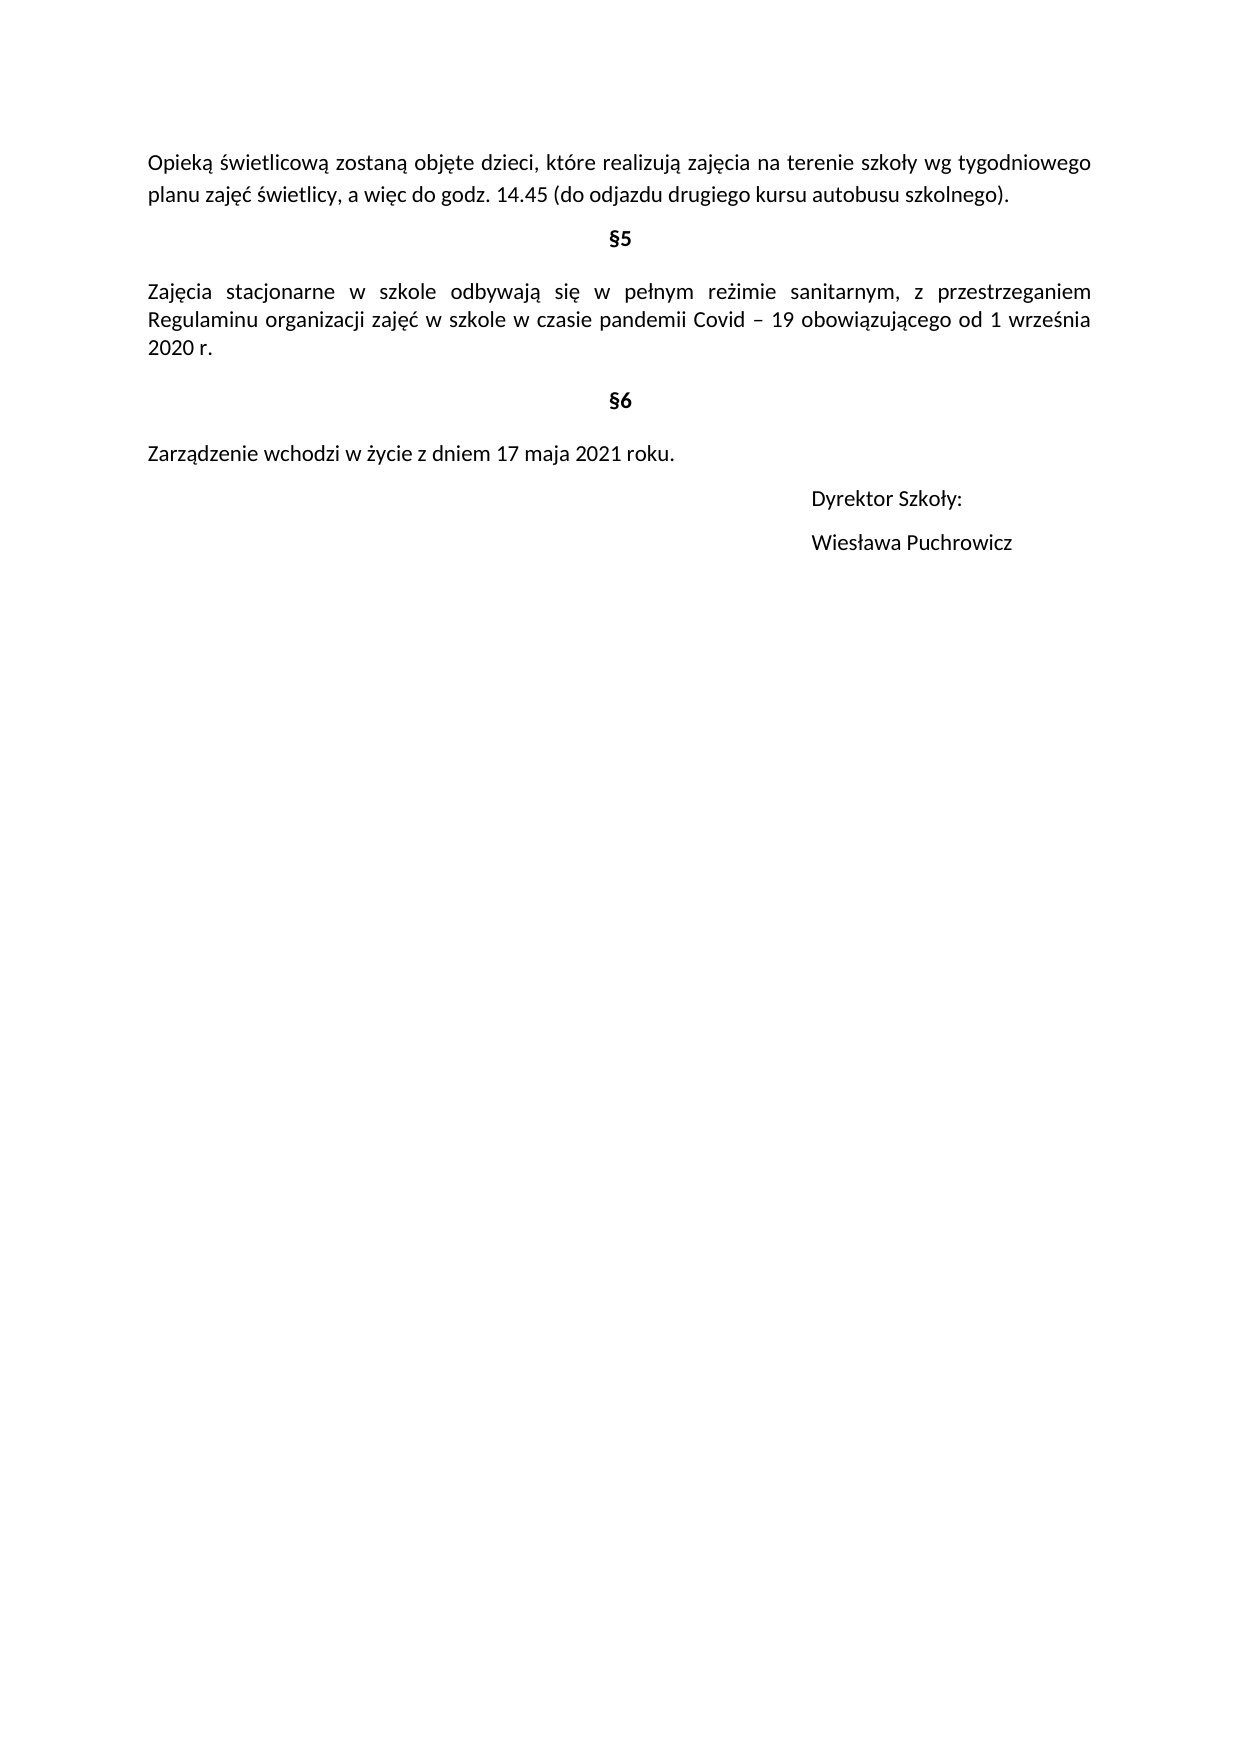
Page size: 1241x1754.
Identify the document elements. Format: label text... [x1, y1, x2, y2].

text Opieką świetlicową zostaną objęte dzieci, które realizują zajęcia na terenie szkoły wg tygodniowego planu zajęć świetlicy, a więc do godz. 14.45 (do odjazdu drugiego kursu autobusu szkolnego). [148, 148, 1093, 208]
text Dyrektor Szkoły: [738, 484, 1093, 512]
text Zarządzenie wchodzi w życie z dniem 17 maja 2021 roku. [148, 439, 1093, 467]
text Wiesława Puchrowicz [738, 528, 1093, 556]
text Zajęcia stacjonarne w szkole odbywają się w pełnym reżimie sanitarnym, z przestrzeganiem Regulaminu organizacji zajęć w szkole w czasie pandemii Covid – 19 obowiązującego od 1 września 2020 r. [148, 277, 1093, 361]
text §5 [148, 224, 1093, 252]
text §6 [148, 386, 1093, 414]
